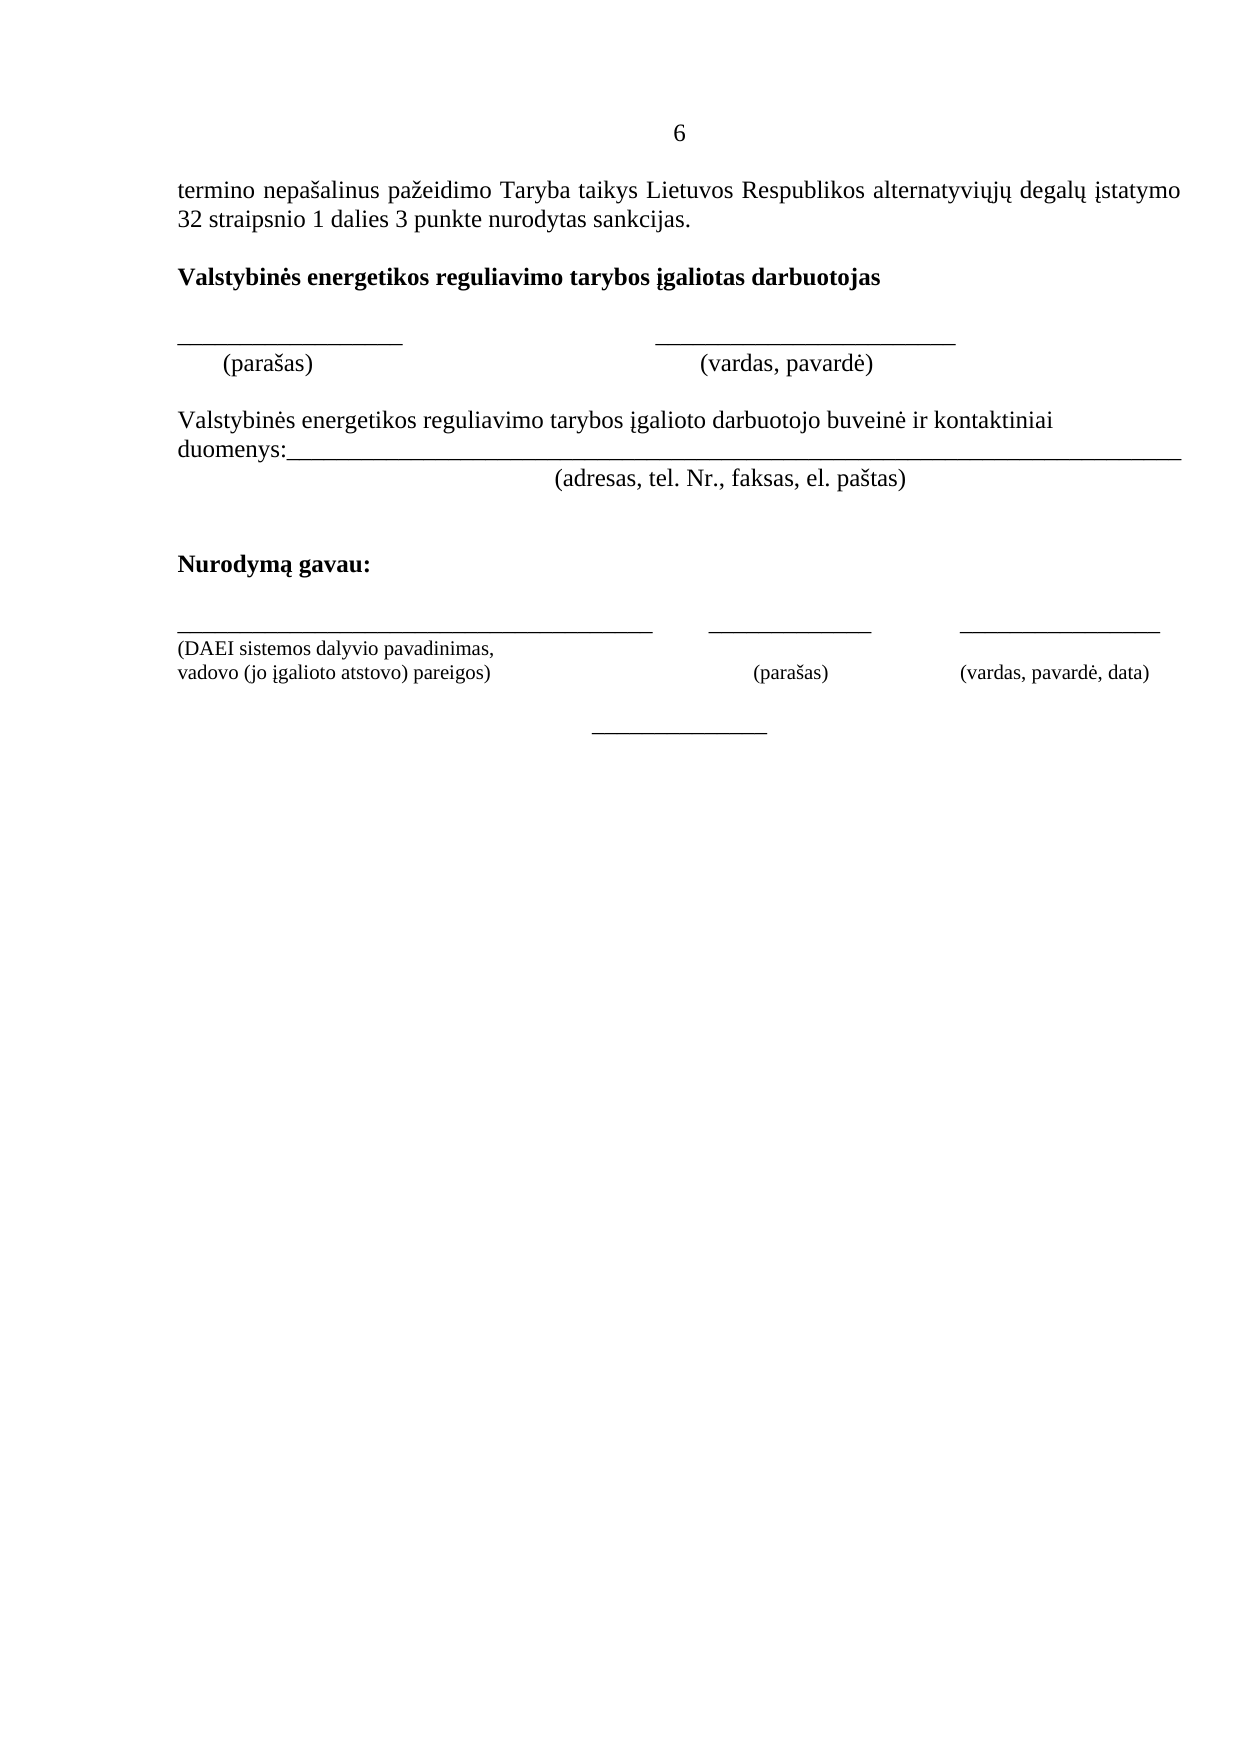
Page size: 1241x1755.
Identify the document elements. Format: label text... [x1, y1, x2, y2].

text __________________ ________________________ [177, 319, 1181, 348]
text Valstybinės energetikos reguliavimo tarybos įgalioto darbuotojo buveinė ir kontaktiniai [177, 406, 1181, 434]
text (adresas, tel. Nr., faksas, el. paštas) [177, 463, 1181, 492]
text ______________________________________ _____________ ________________ [177, 607, 1181, 636]
text termino nepašalinus pažeidimo Taryba taikys Lietuvos Respublikos alternatyviųjų degalų įstatymo 32 straipsnio 1 dalies 3 punkte nurodytas sankcijas. [177, 176, 1181, 233]
text duomenys: [177, 434, 1181, 463]
text (DAEI sistemos dalyvio pavadinimas, [177, 636, 1181, 660]
text ______________ [177, 708, 1181, 737]
text vadovo (jo įgalioto atstovo) pareigos) (parašas) (vardas, pavardė, data) [177, 660, 1181, 684]
text Valstybinės energetikos reguliavimo tarybos įgaliotas darbuotojas [177, 262, 1181, 291]
text Nurodymą gavau: [177, 549, 1181, 578]
text (parašas) (vardas, pavardė) [177, 348, 1181, 377]
